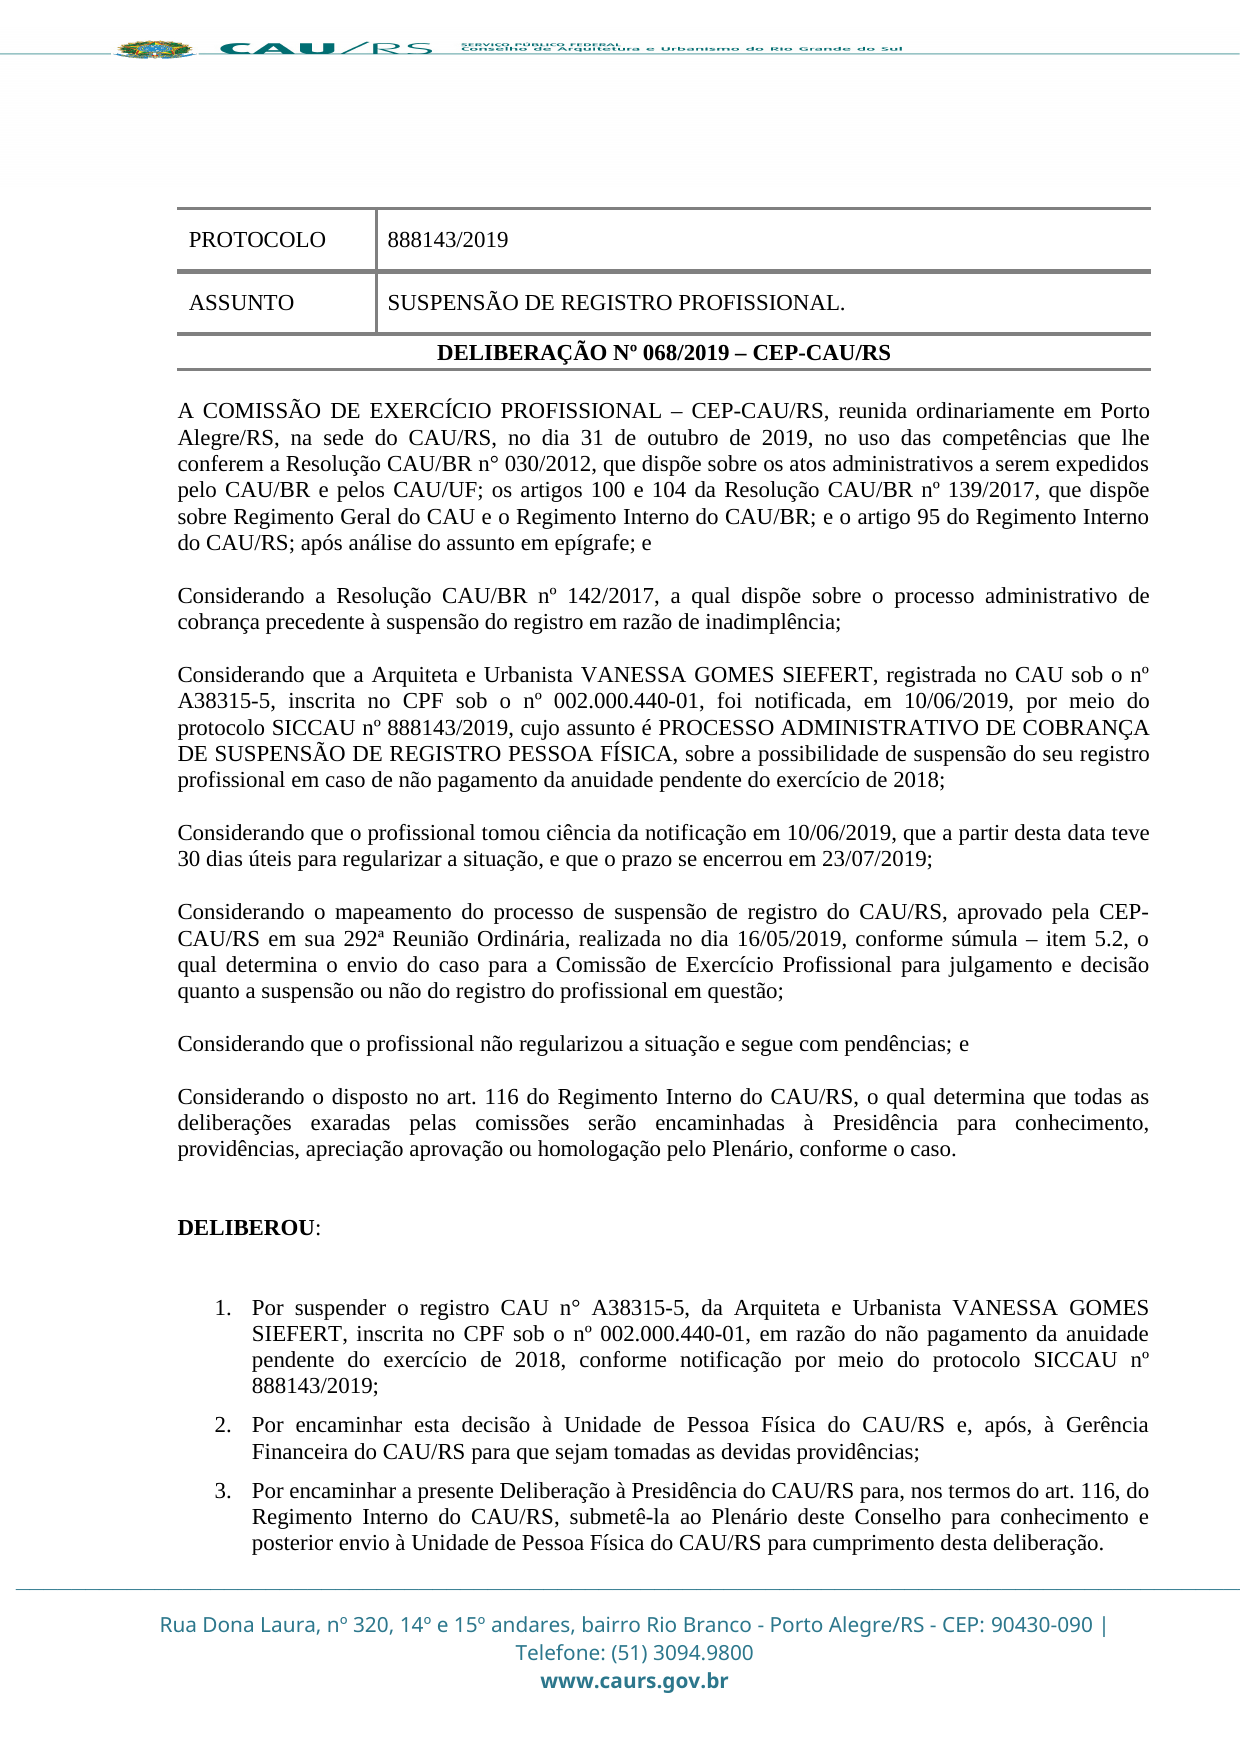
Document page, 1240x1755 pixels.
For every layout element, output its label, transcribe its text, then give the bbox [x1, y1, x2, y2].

text Considerando que a Arquiteta e Urbanista VANESSA GOMES SIEFERT, registrada no CAU sob o nº A38315-5, inscrita no CPF sob o nº 002.000.440-01, foi notificada, em 10/06/2019, por meio do protocolo SICCAU nº 888143/2019, cujo assunto é PROCESSO ADMINISTRATIVO DE COBRANÇA DE SUSPENSÃO DE REGISTRO PESSOA FÍSICA, sobre a possibilidade de suspensão do seu registro profissional em caso de não pagamento da anuidade pendente do exercício de 2018; [177, 661, 1151, 793]
text Considerando o mapeamento do processo de suspensão de registro do CAU/RS, aprovado pela CEP-CAU/RS em sua 292ª Reunião Ordinária, realizada no dia 16/05/2019, conforme súmula – item 5.2, o qual determina o envio do caso para a Comissão de Exercício Profissional para julgamento e decisão quanto a suspensão ou não do registro do profissional em questão; [177, 898, 1151, 1004]
table_cell ASSUNTO [177, 274, 375, 331]
text DELIBEROU: [177, 1214, 1151, 1241]
list Por suspender o registro CAU n° A38315-5, da Arquiteta e Urbanista VANESSA GOMES SIEFERT, inscrita no CPF sob o nº 002.000.440-01, em razão do não pagamento da anuidade pendente do exercício de 2018, conforme notificação por meio do protocolo SICCAU nº 888143/2019; [214, 1293, 1151, 1399]
text A COMISSÃO DE EXERCÍCIO PROFISSIONAL – CEP-CAU/RS, reunida ordinariamente em Porto Alegre/RS, na sede do CAU/RS, no dia 31 de outubro de 2019, no uso das competências que lhe conferem a Resolução CAU/BR n° 030/2012, que dispõe sobre os atos administrativos a serem expedidos pelo CAU/BR e pelos CAU/UF; os artigos 100 e 104 da Resolução CAU/BR nº 139/2017, que dispõe sobre Regimento Geral do CAU e o Regimento Interno do CAU/BR; e o artigo 95 do Regimento Interno do CAU/RS; após análise do assunto em epígrafe; e [177, 397, 1151, 556]
list Por encaminhar a presente Deliberação à Presidência do CAU/RS para, nos termos do art. 116, do Regimento Interno do CAU/RS, submetê-la ao Plenário deste Conselho para conhecimento e posterior envio à Unidade de Pessoa Física do CAU/RS para cumprimento desta deliberação. [214, 1477, 1151, 1556]
text Considerando o disposto no art. 116 do Regimento Interno do CAU/RS, o qual determina que todas as deliberações exaradas pelas comissões serão encaminhadas à Presidência para conhecimento, providências, apreciação aprovação ou homologação pelo Plenário, conforme o caso. [177, 1083, 1151, 1162]
table_cell DELIBERAÇÃO Nº 068/2019 – CEP-CAU/RS [177, 336, 1151, 368]
table_header PROTOCOLO [177, 210, 375, 269]
list Por encaminhar esta decisão à Unidade de Pessoa Física do CAU/RS e, após, à Gerência Financeira do CAU/RS para que sejam tomadas as devidas providências; [214, 1411, 1151, 1464]
table_header 888143/2019 [378, 210, 1151, 269]
text Considerando que o profissional não regularizou a situação e segue com pendências; e [177, 1030, 1151, 1056]
text Considerando a Resolução CAU/BR nº 142/2017, a qual dispõe sobre o processo administrativo de cobrança precedente à suspensão do registro em razão de inadimplência; [177, 582, 1151, 635]
text Considerando que o profissional tomou ciência da notificação em 10/06/2019, que a partir desta data teve 30 dias úteis para regularizar a situação, e que o prazo se encerrou em 23/07/2019; [177, 819, 1151, 872]
table_cell SUSPENSÃO DE REGISTRO PROFISSIONAL. [378, 274, 1151, 331]
